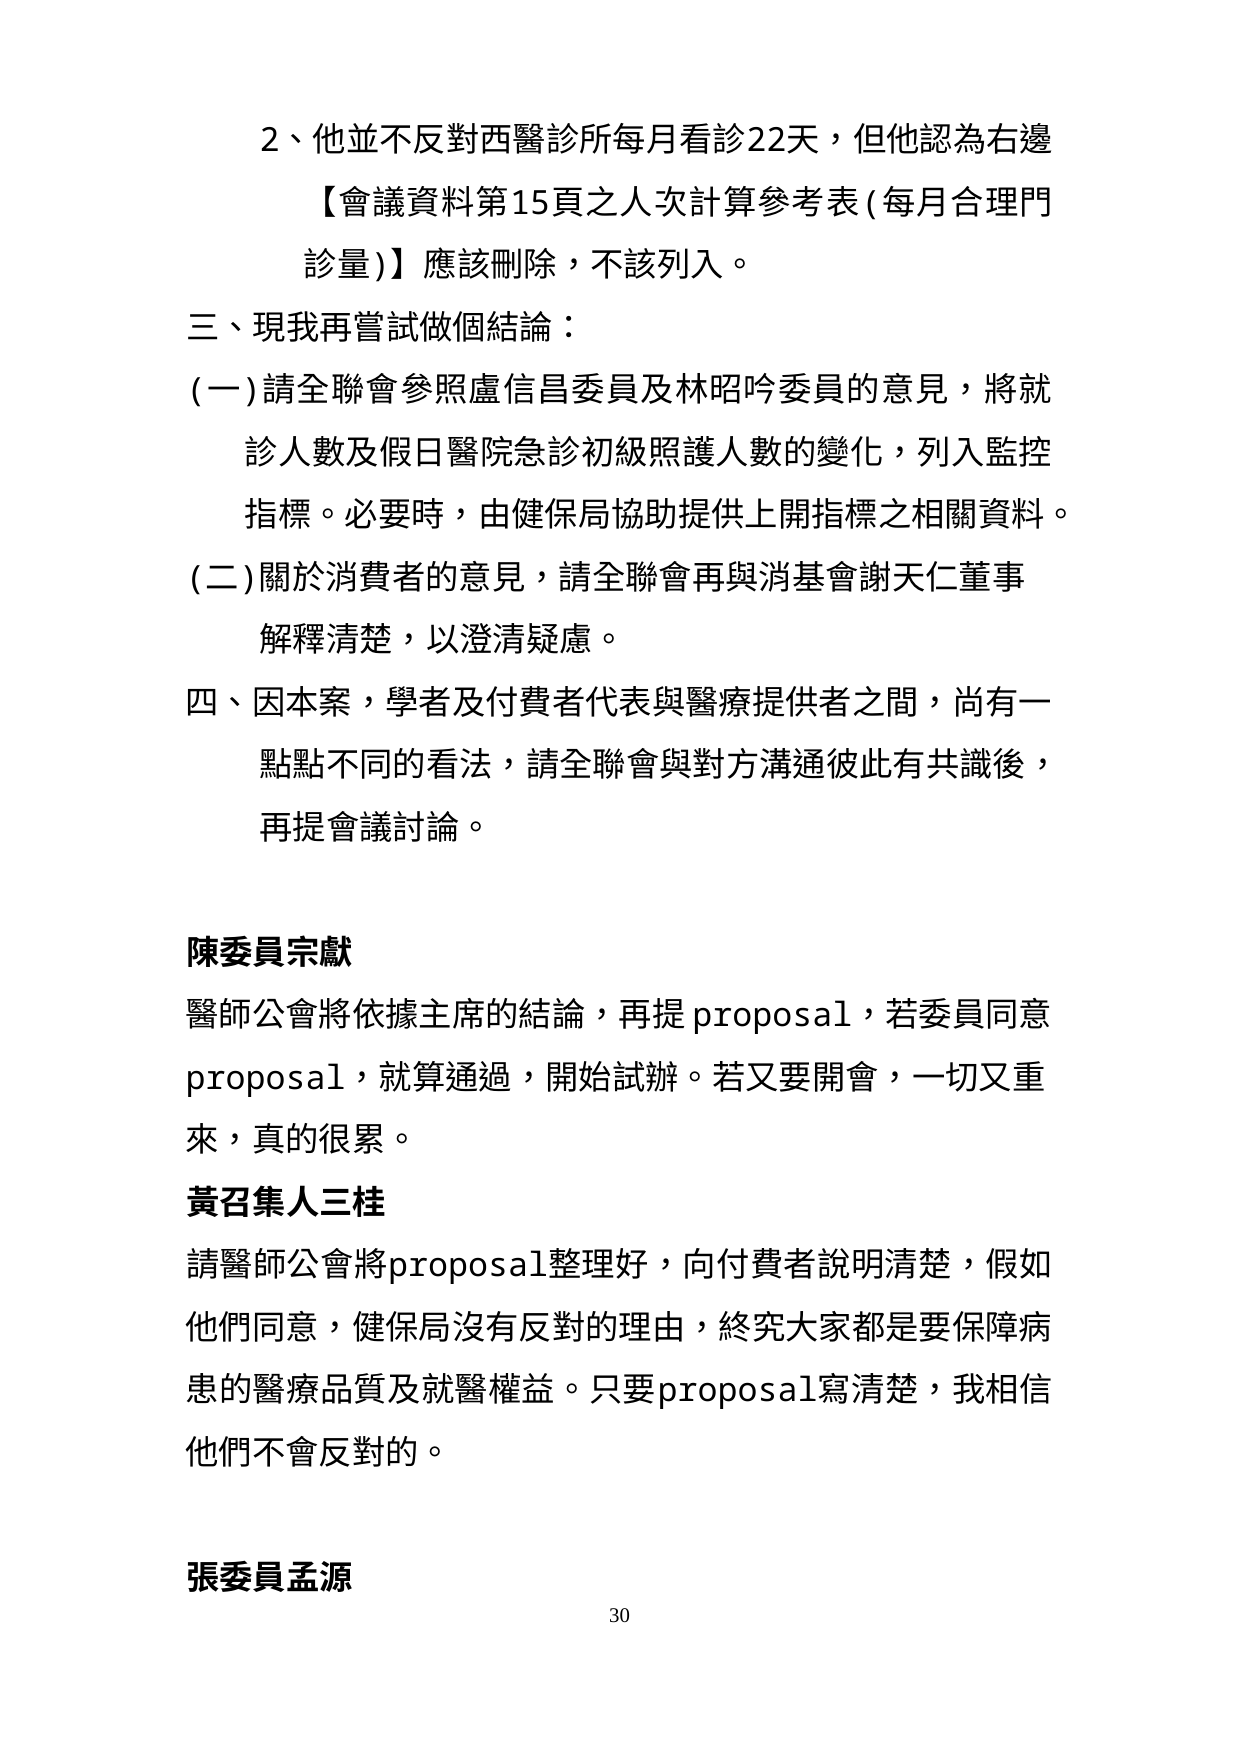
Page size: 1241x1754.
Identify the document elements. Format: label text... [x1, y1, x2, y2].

text 陳委員宗獻 [186, 908, 1053, 971]
text 四、因本案，學者及付費者代表與醫療提供者之間，尚有一點點不同的看法，請全聯會與對方溝通彼此有共識後，再提會議討論。 [185, 658, 1053, 846]
text 2、他並不反對西醫診所每月看診22天，但他認為右邊【會議資料第15頁之人次計算參考表(每月合理門診量)】應該刪除，不該列入。 [259, 96, 1053, 283]
text 請醫師公會將proposal整理好，向付費者說明清楚，假如他們同意，健保局沒有反對的理由，終究大家都是要保障病患的醫療品質及就醫權益。只要proposal寫清楚，我相信他們不會反對的。 [185, 1221, 1053, 1471]
text 張委員孟源 [186, 1533, 1053, 1596]
text (一)請全聯會參照盧信昌委員及林昭吟委員的意見，將就診人數及假日醫院急診初級照護人數的變化，列入監控指標。必要時，由健保局協助提供上開指標之相關資料。 [186, 346, 1053, 533]
text 黃召集人三桂 [186, 1158, 1053, 1221]
text 三、現我再嘗試做個結論： [186, 283, 1053, 346]
text (二)關於消費者的意見，請全聯會再與消基會謝天仁董事解釋清楚，以澄清疑慮。 [185, 533, 1053, 658]
text 醫師公會將依據主席的結論，再提proposal，若委員同意proposal，就算通過，開始試辦。若又要開會，一切又重來，真的很累。 [185, 971, 1053, 1158]
